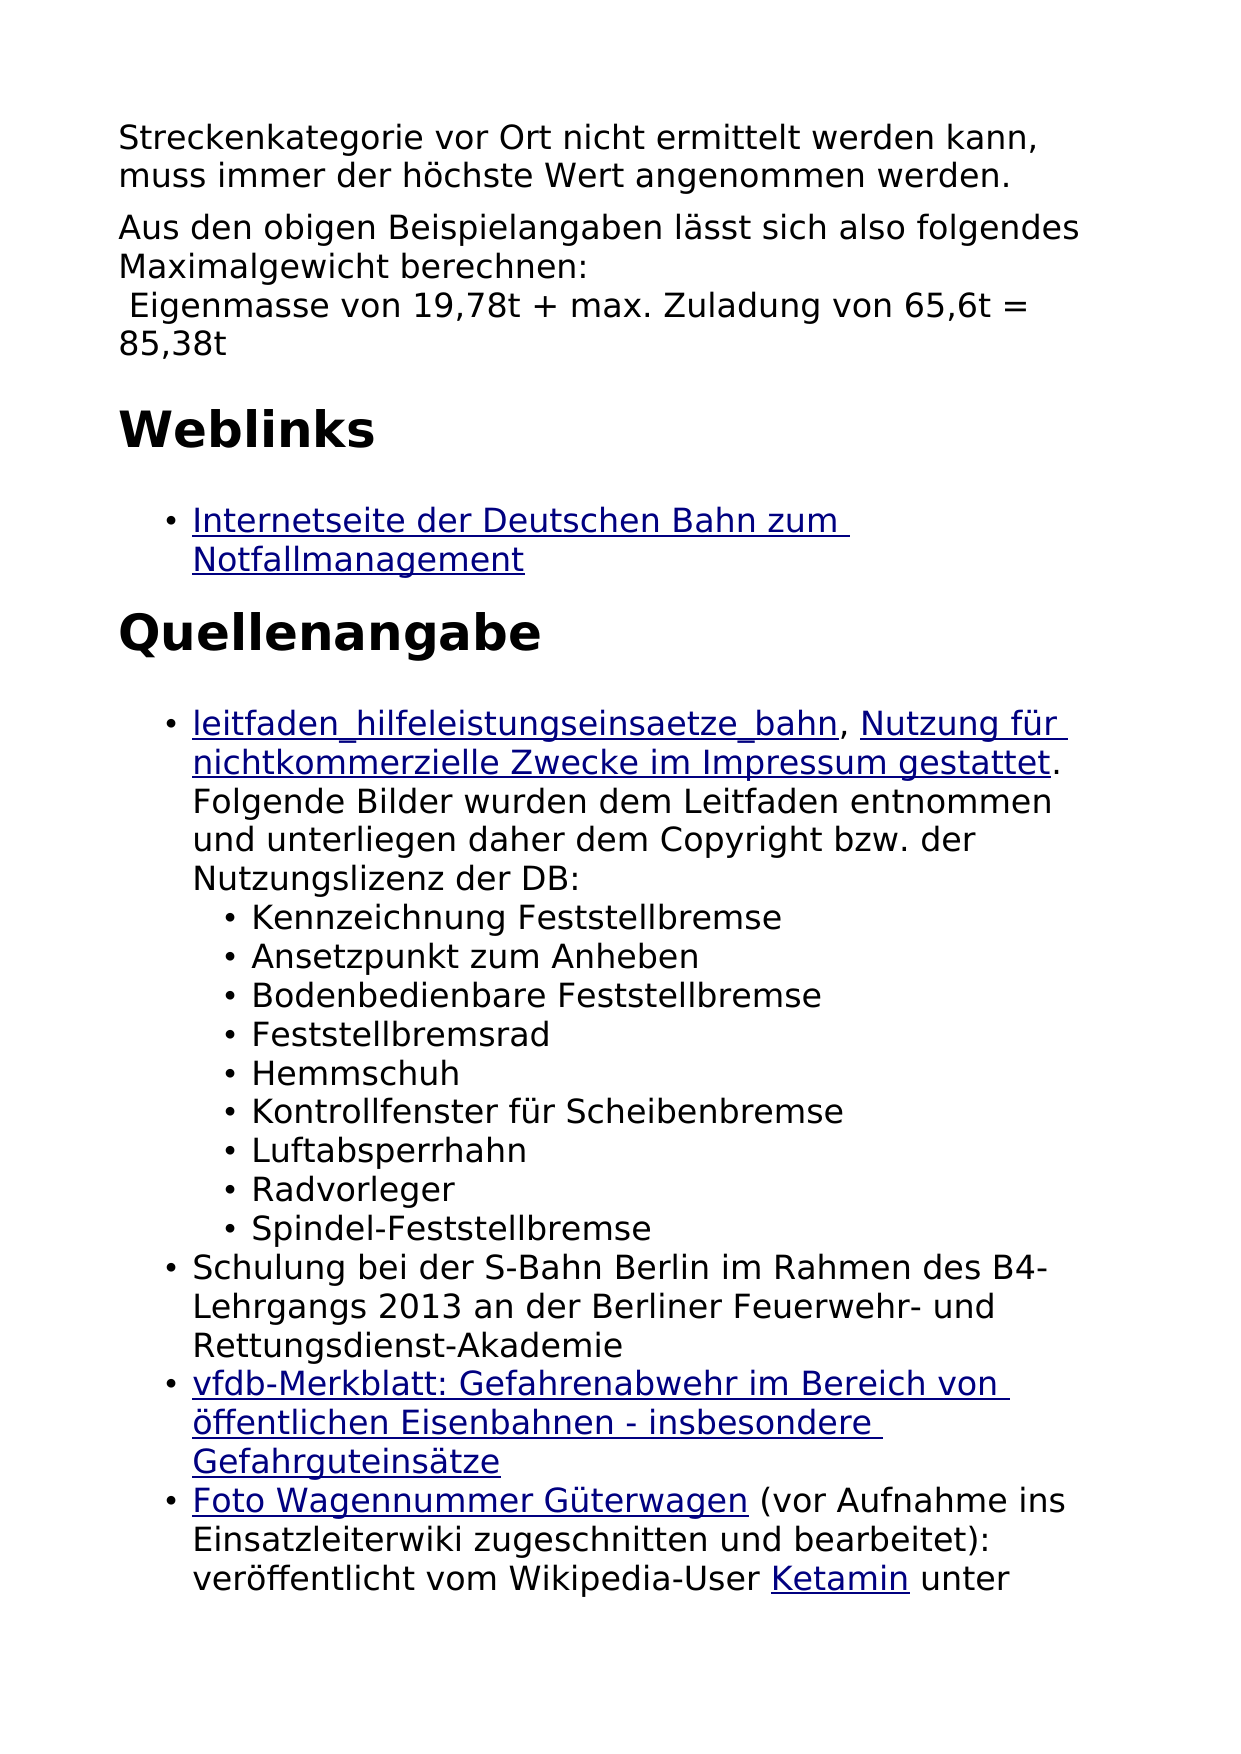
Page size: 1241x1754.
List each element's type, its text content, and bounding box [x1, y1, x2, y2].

list Feststellbremsrad [236, 1015, 1122, 1054]
list Internetseite der Deutschen Bahn zum Notfallmanagement [177, 501, 1122, 579]
list Kennzeichnung Feststellbremse [236, 899, 1122, 937]
subtitle Quellenangabe [118, 604, 1122, 662]
list leitfaden_hilfeleistungseinsaetze_bahn, Nutzung für nichtkommerzielle Zwecke im Impressum gestattet. Folgende Bilder wurden dem Leitfaden entnommen und unterliegen daher dem Copyright bzw. der Nutzungslizenz der DB: [177, 704, 1122, 899]
list Spindel-Feststellbremse [236, 1209, 1122, 1248]
list Kontrollfenster für Scheibenbremse [236, 1093, 1122, 1132]
list Hemmschuh [236, 1054, 1122, 1093]
subtitle Weblinks [118, 401, 1122, 459]
list Ansetzpunkt zum Anheben [236, 937, 1122, 976]
list Luftabsperrhahn [236, 1132, 1122, 1171]
list Foto Wagennummer Güterwagen (vor Aufnahme ins Einsatzleiterwiki zugeschnitten und bearbeitet): veröffentlicht vom Wikipedia-User Ketamin unter [177, 1481, 1122, 1598]
list Radvorleger [236, 1171, 1122, 1209]
text Aus den obigen Beispielangaben lässt sich also folgendes Maximalgewicht berechnen: Eigenmasse von 19,78t + max. Zuladung von 65,6t = 85,38t [118, 208, 1122, 364]
text Streckenkategorie vor Ort nicht ermittelt werden kann, muss immer der höchste Wert angenommen werden. [118, 118, 1122, 196]
list Bodenbedienbare Feststellbremse [236, 976, 1122, 1015]
list Schulung bei der S-Bahn Berlin im Rahmen des B4-Lehrgangs 2013 an der Berliner Feuerwehr- und Rettungsdienst-Akademie [177, 1248, 1122, 1365]
list vfdb-Merkblatt: Gefahrenabwehr im Bereich von öffentlichen Eisenbahnen - insbesondere Gefahrguteinsätze [177, 1365, 1122, 1481]
